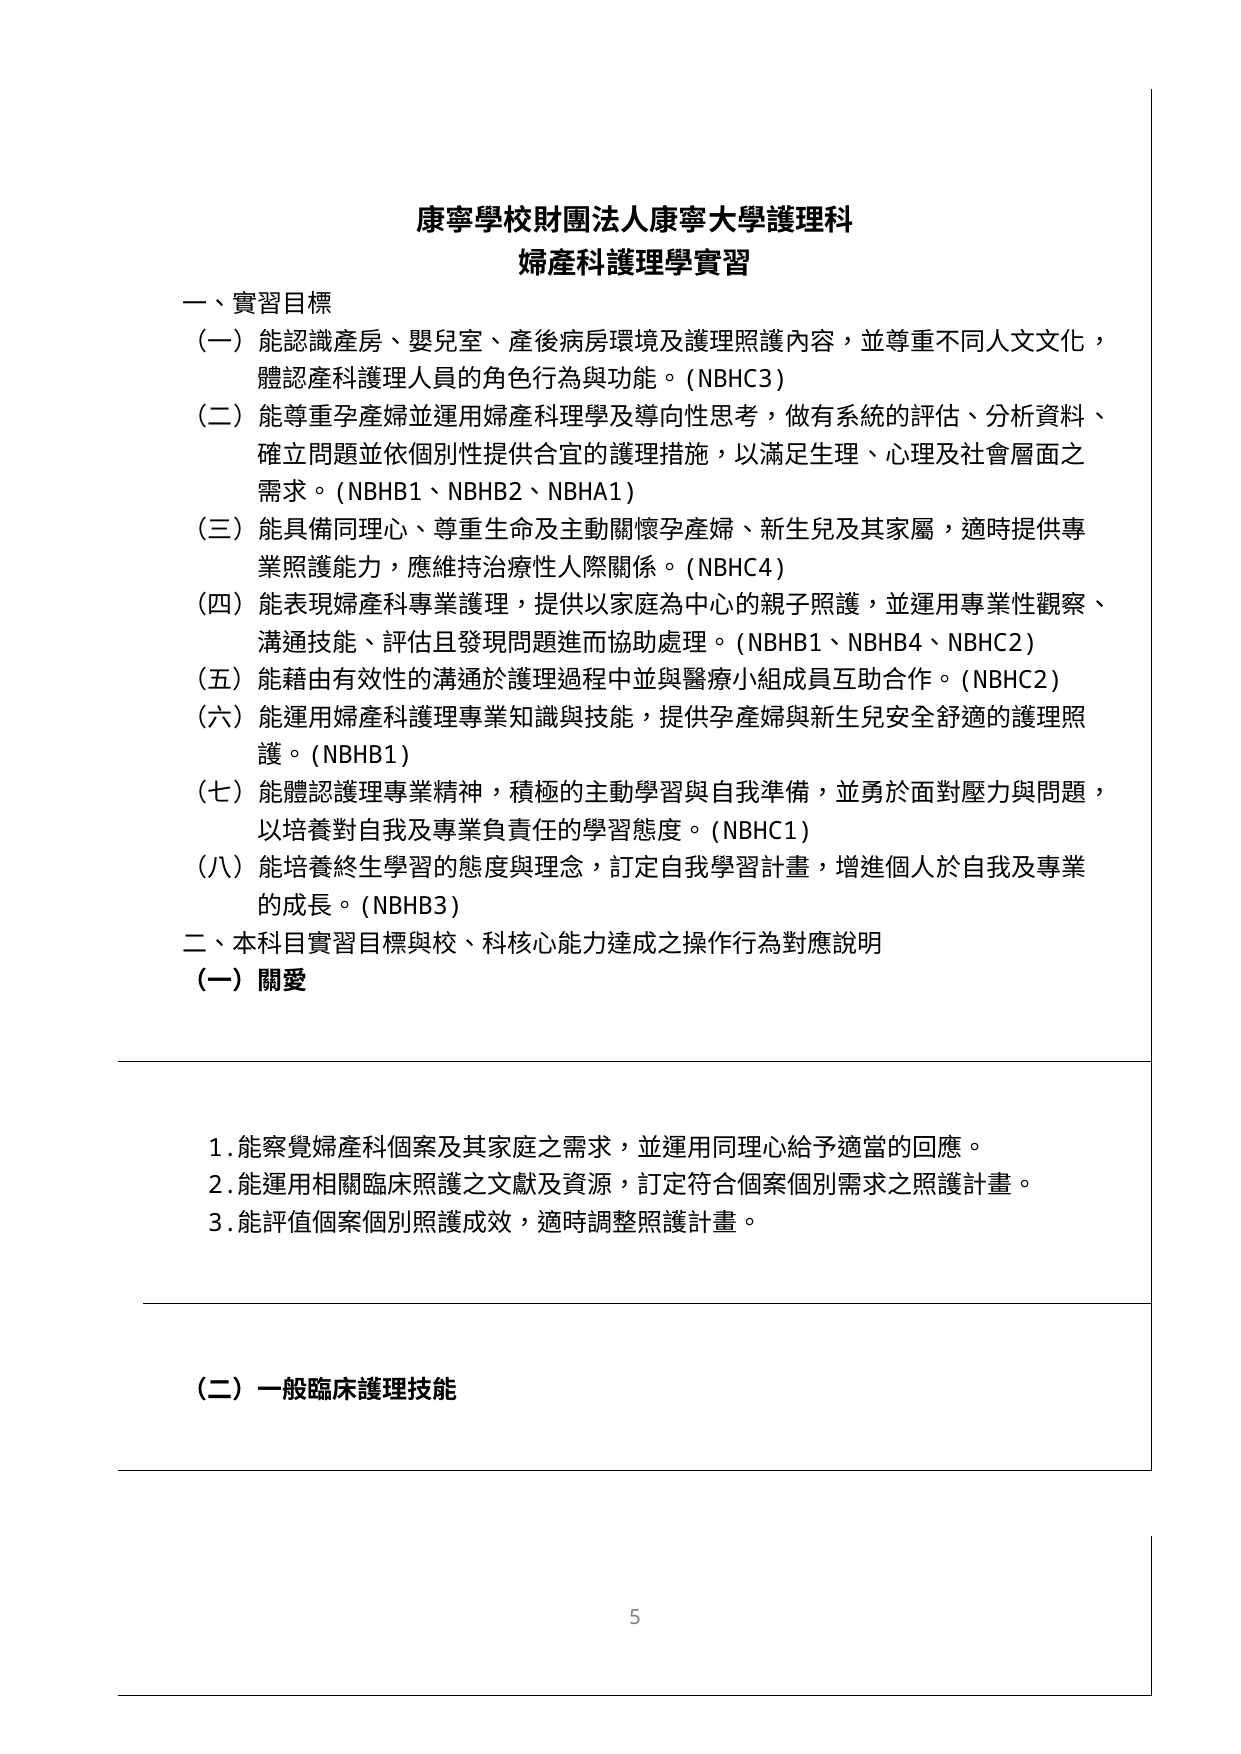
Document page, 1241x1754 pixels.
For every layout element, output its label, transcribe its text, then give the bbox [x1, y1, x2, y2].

subtitle （四）能表現婦產科專業護理，提供以家庭為中心的親子照護，並運用專業性觀察、溝通技能、評估且發現問題進而協助處理。(NBHB1、NBHB4、NBHC2) [118, 583, 1151, 658]
subtitle 3.能評值個案個別照護成效，適時調整照護計畫。 [143, 1201, 1151, 1303]
subtitle （八）能培養終生學習的態度與理念，訂定自我學習計畫，增進個人於自我及專業的成長。(NBHB3) [118, 846, 1151, 922]
subtitle （七）能體認護理專業精神，積極的主動學習與自我準備，並勇於面對壓力與問題，以培養對自我及專業負責任的學習態度。(NBHC1) [118, 771, 1151, 846]
subtitle （二）能尊重孕產婦並運用婦產科理學及導向性思考，做有系統的評估、分析資料、確立問題並依個別性提供合宜的護理措施，以滿足生理、心理及社會層面之需求。(NBHB1、NBHB2、NBHA1) [118, 395, 1151, 508]
subtitle 康寧學校財團法人康寧大學護理科 [118, 194, 1151, 238]
subtitle 一、實習目標 [118, 282, 1151, 320]
subtitle （一）能認識產房、嬰兒室、產後病房環境及護理照護內容，並尊重不同人文文化，體認產科護理人員的角色行為與功能。(NBHC3) [118, 320, 1151, 395]
subtitle 二、本科目實習目標與校、科核心能力達成之操作行為對應說明 [118, 922, 1151, 959]
subtitle （三）能具備同理心、尊重生命及主動關懷孕產婦、新生兒及其家屬，適時提供專業照護能力，應維持治療性人際關係。(NBHC4) [118, 508, 1151, 583]
subtitle 婦產科護理學實習 [118, 238, 1151, 282]
subtitle （一）關愛 [118, 959, 1151, 1061]
subtitle （六）能運用婦產科護理專業知識與技能，提供孕產婦與新生兒安全舒適的護理照護。(NBHB1) [118, 696, 1151, 771]
subtitle 2.能運用相關臨床照護之文獻及資源，訂定符合個案個別需求之照護計畫。 [143, 1164, 1151, 1201]
subtitle （五）能藉由有效性的溝通於護理過程中並與醫療小組成員互助合作。(NBHC2) [118, 658, 1151, 696]
subtitle （二）一般臨床護理技能 [118, 1303, 1152, 1470]
subtitle 1.能察覺婦產科個案及其家庭之需求，並運用同理心給予適當的回應。 [143, 1061, 1151, 1164]
